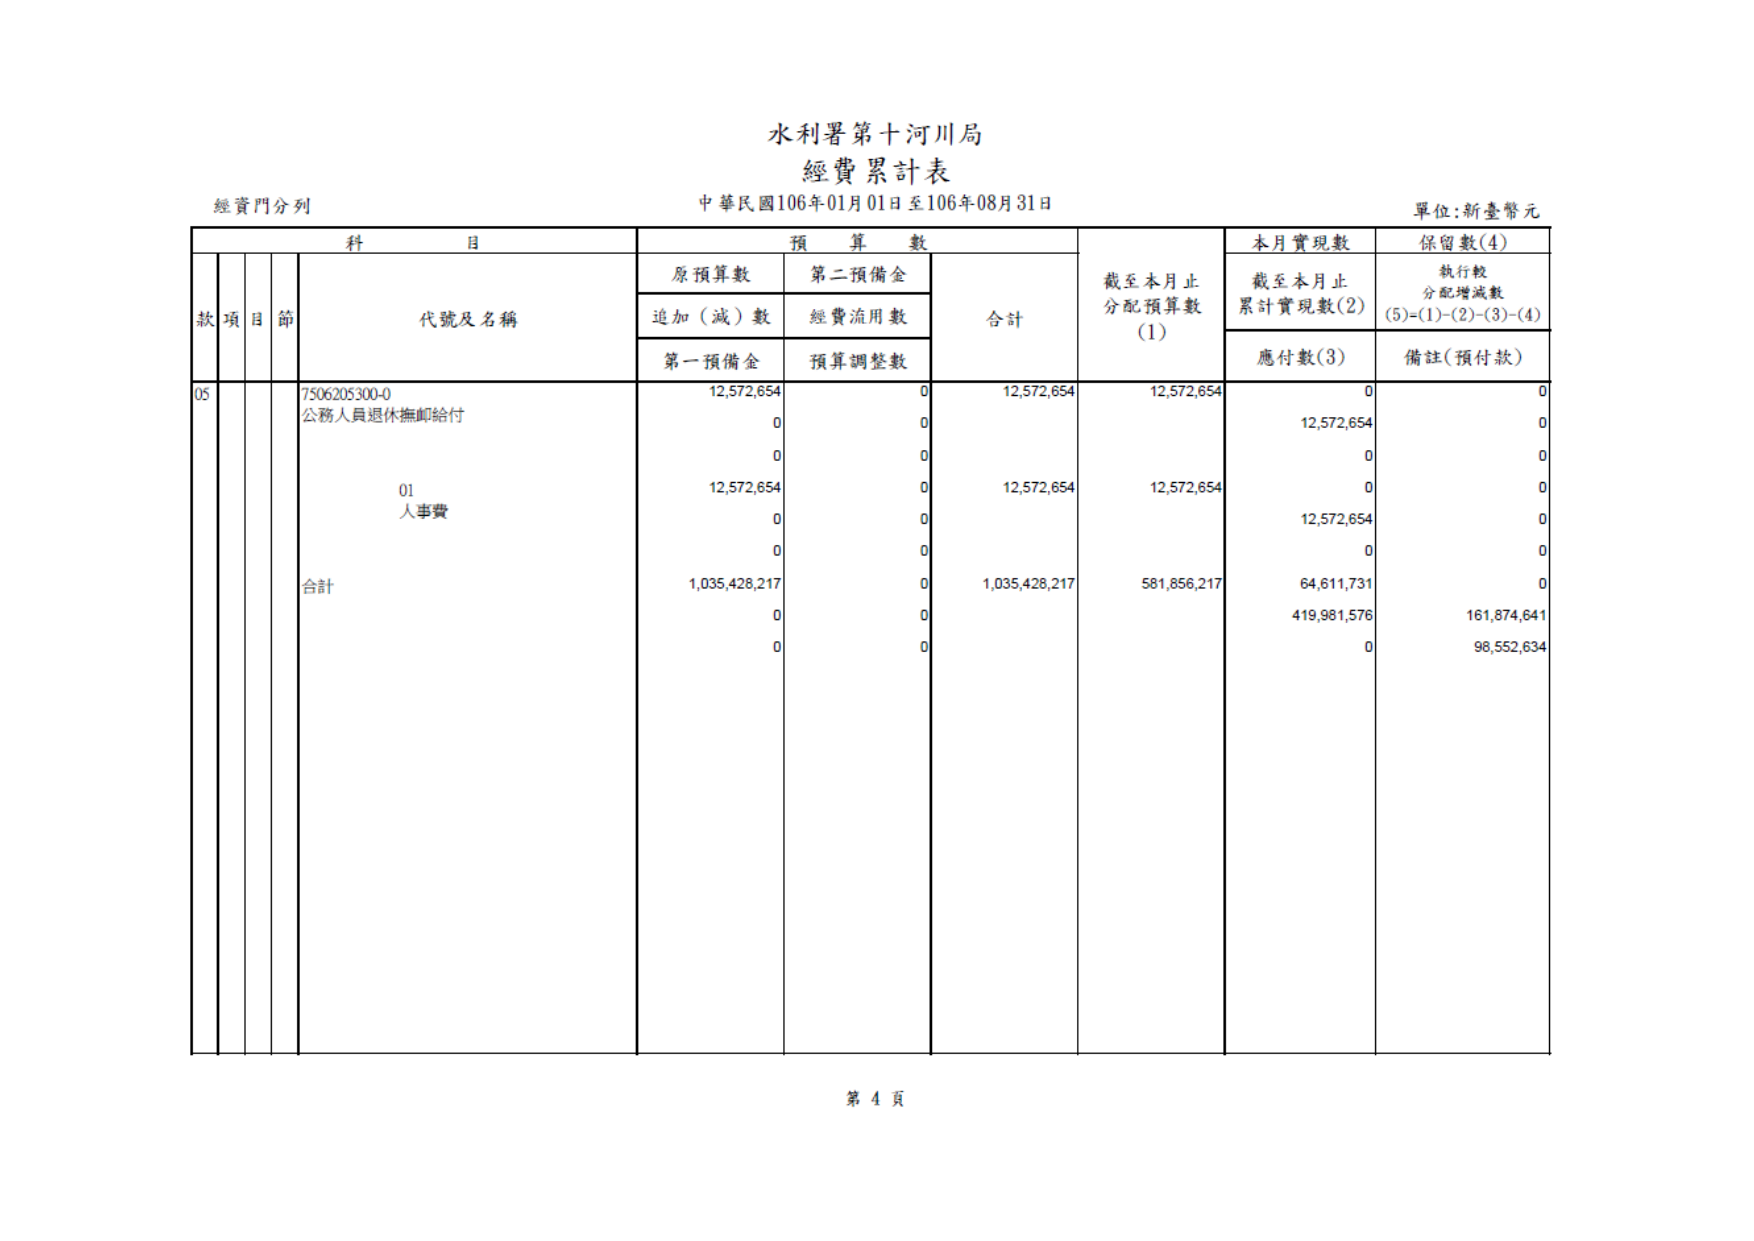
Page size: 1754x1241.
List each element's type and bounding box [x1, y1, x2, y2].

picture [118, 76, 1636, 1149]
